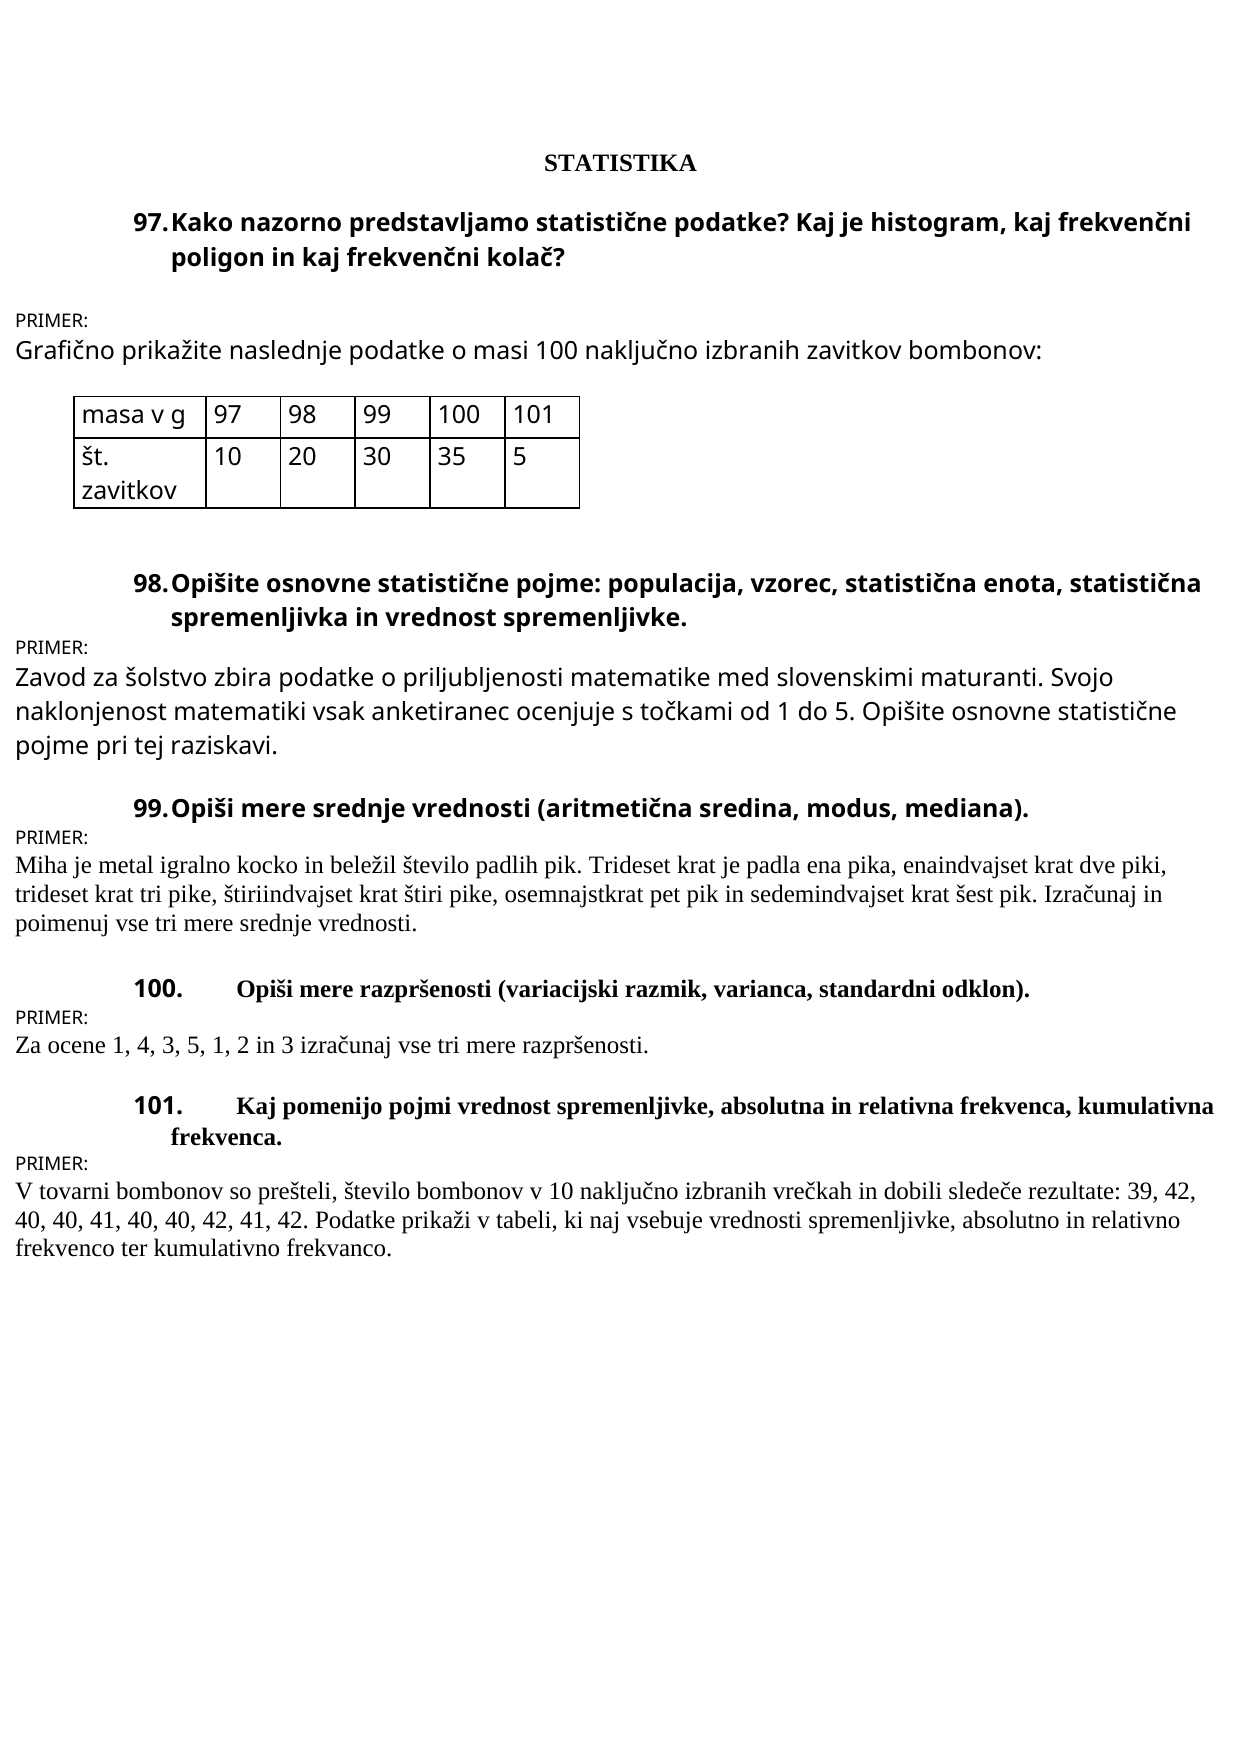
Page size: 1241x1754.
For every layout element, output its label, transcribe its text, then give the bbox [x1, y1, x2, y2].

text PRIMER: [15, 634, 1226, 660]
table_header masa v g [75, 397, 205, 437]
text Za ocene 1, 4, 3, 5, 1, 2 in 3 izračunaj vse tri mere razpršenosti. [15, 1030, 1226, 1059]
table_cell 20 [281, 439, 354, 507]
text Zavod za šolstvo zbira podatke o priljubljenosti matematike med slovenskimi maturanti. Svojo naklonjenost matematiki vsak anketiranec ocenjuje s točkami od 1 do 5. Opišite osnovne statistične pojme pri tej raziskavi. [15, 660, 1226, 762]
text PRIMER: [15, 825, 1226, 850]
table_header 100 [431, 397, 504, 437]
table_cell 10 [207, 439, 280, 507]
text PRIMER: [15, 1004, 1226, 1030]
list Kako nazorno predstavljamo statistične podatke? Kaj je histogram, kaj frekvenčni poligon in kaj frekvenčni kolač? [133, 205, 1226, 273]
subtitle STATISTIKA [15, 148, 1226, 176]
table_header 98 [281, 397, 354, 437]
table_header 99 [356, 397, 429, 437]
table_cell 30 [356, 439, 429, 507]
text V tovarni bombonov so prešteli, število bombonov v 10 naključno izbranih vrečkah in dobili sledeče rezultate: 39, 42, 40, 40, 41, 40, 40, 42, 41, 42. Podatke prikaži v tabeli, ki naj vsebuje vrednosti spremenljivke, absolutno in relativno frekvenco ter kumulativno frekvanco. [15, 1176, 1226, 1262]
table_cell 35 [431, 439, 504, 507]
text PRIMER: [15, 307, 1226, 333]
text Grafično prikažite naslednje podatke o masi 100 naključno izbranih zavitkov bombonov: [15, 333, 1226, 367]
table_header 97 [207, 397, 280, 437]
list Opišite osnovne statistične pojme: populacija, vzorec, statistična enota, statistična spremenljivka in vrednost spremenljivke. [133, 566, 1226, 634]
list Opiši mere srednje vrednosti (aritmetična sredina, modus, mediana). [133, 791, 1226, 825]
list Kaj pomenijo pojmi vrednost spremenljivke, absolutna in relativna frekvenca, kumulativna frekvenca. [133, 1088, 1226, 1150]
table_cell št. zavitkov [75, 439, 205, 507]
table_header 101 [506, 397, 579, 437]
list Opiši mere razpršenosti (variacijski razmik, varianca, standardni odklon). [133, 971, 1226, 1004]
text PRIMER: [15, 1150, 1226, 1176]
table_cell 5 [506, 439, 579, 507]
text Miha je metal igralno kocko in beležil število padlih pik. Trideset krat je padla ena pika, enaindvajset krat dve piki, trideset krat tri pike, štiriindvajset krat štiri pike, osemnajstkrat pet pik in sedemindvajset krat šest pik. Izračunaj in poimenuj vse tri mere srednje vrednosti. [15, 850, 1226, 936]
